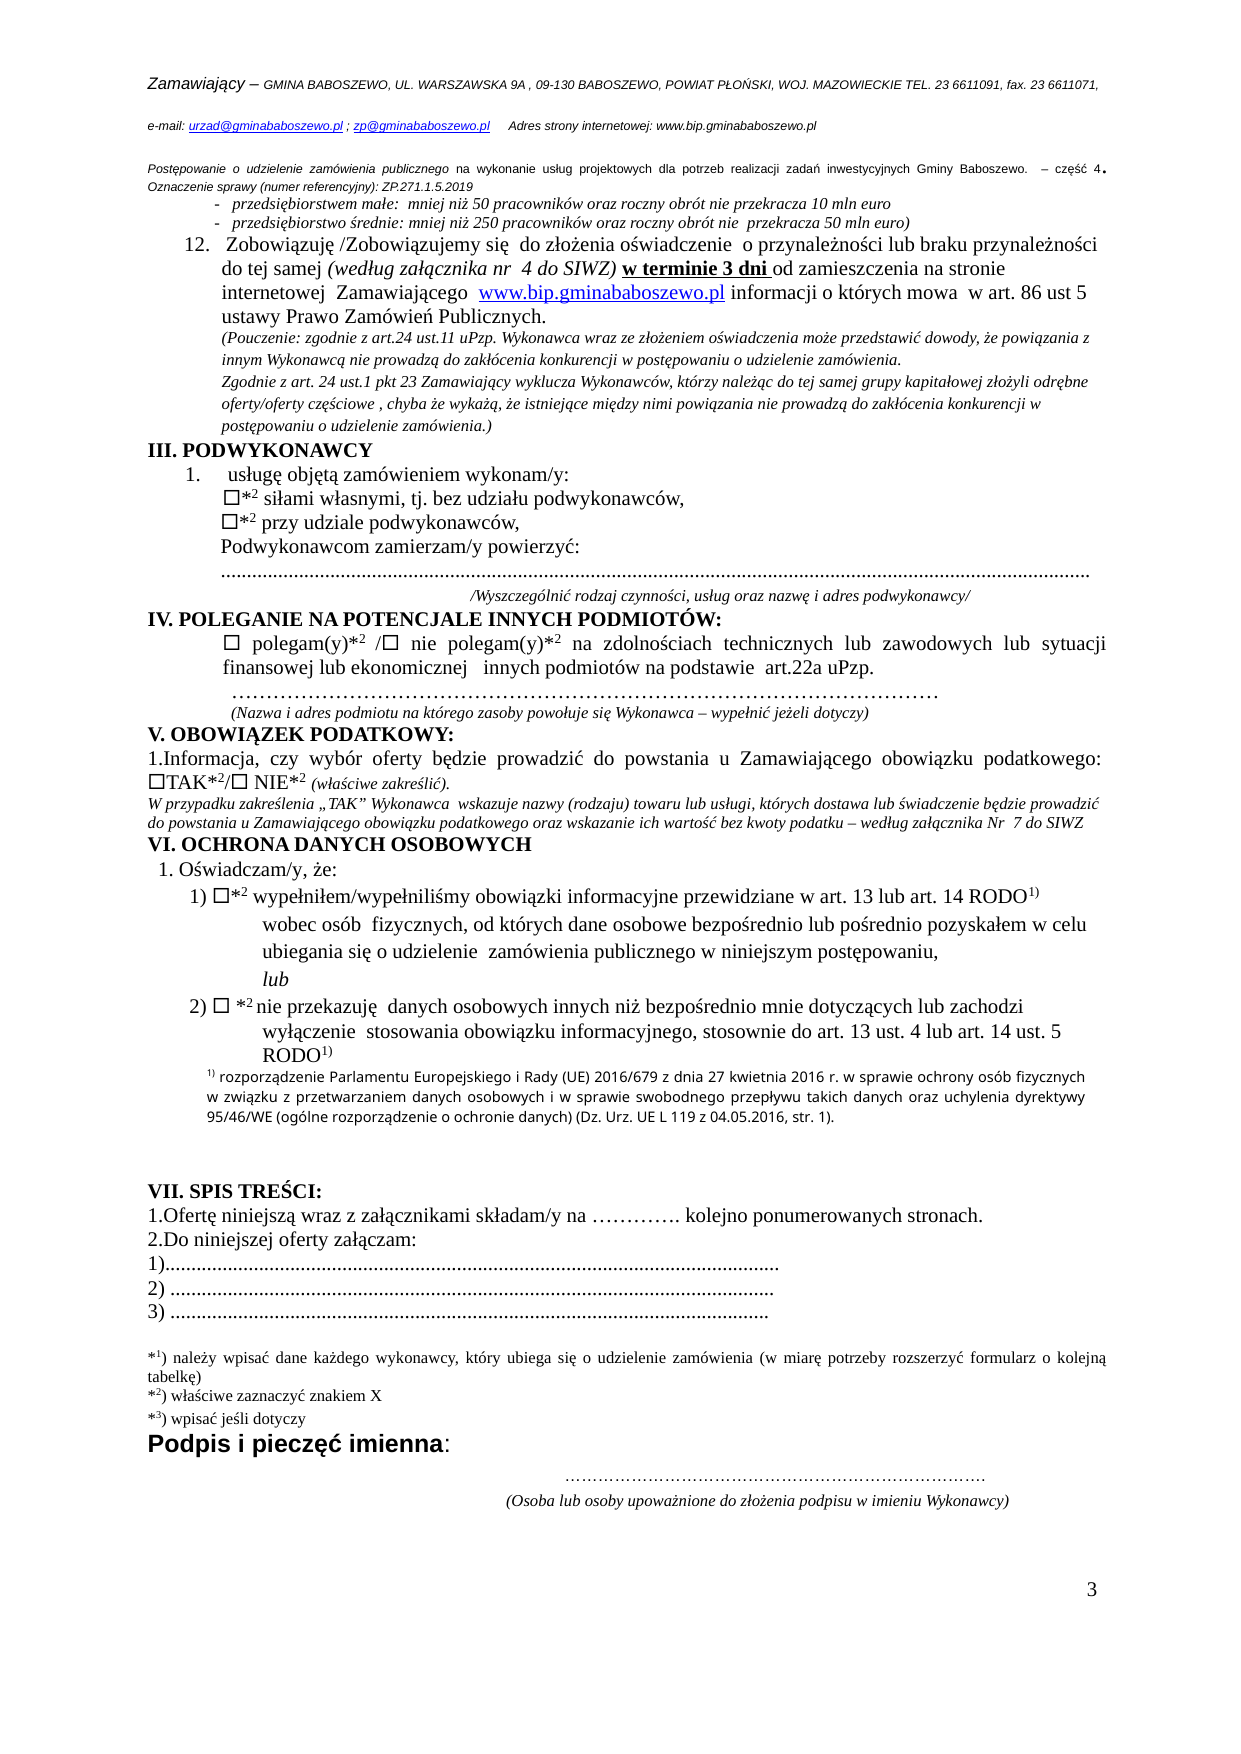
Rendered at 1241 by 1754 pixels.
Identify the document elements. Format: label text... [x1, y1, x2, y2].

text ………………………………………………………………………………………… [147, 679, 1102, 703]
text ....................................................................................................................................................................... [147, 558, 1102, 582]
text VII. SPIS TREŚCI: [147, 1179, 1102, 1203]
text wobec osób fizycznych, od których dane osobowe bezpośrednio lub pośrednio pozyskałem w celu [147, 912, 1107, 936]
text *3) wpisać jeśli dotyczy [147, 1405, 1107, 1429]
text (Osoba lub osoby upoważnione do złożenia podpisu w imieniu Wykonawcy) [176, 1487, 1107, 1511]
text Podpis i pieczęć imienna: [147, 1429, 1102, 1458]
text VI. OCHRONA DANYCH OSOBOWYCH [147, 832, 1102, 856]
text RODO1) [147, 1043, 1086, 1067]
text *2) właściwe zaznaczyć znakiem X [147, 1386, 1107, 1405]
text /Wyszczególnić rodzaj czynności, usług oraz nazwę i adres podwykonawcy/ [147, 582, 1102, 606]
text …………………………………………………………………. [147, 1458, 1102, 1487]
text Zgodnie z art. 24 ust.1 pkt 23 Zamawiający wyklucza Wykonawców, którzy należąc do tej samej grupy kapitałowej złożyli odrębne oferty/oferty częściowe , chyba że wykażą, że istniejące między nimi powiązania nie prowadzą do zakłócenia konkurencji w postępowaniu o udzielenie zamówienia.) [221, 372, 1107, 435]
text 1.Ofertę niniejszą wraz z załącznikami składam/y na …………. kolejno ponumerowanych stronach. [147, 1203, 1102, 1227]
text 2)  *2 nie przekazuję danych osobowych innych niż bezpośrednio mnie dotyczących lub zachodzi [147, 994, 1086, 1018]
text 3) ................................................................................................................... [147, 1299, 1102, 1323]
text 12. Zobowiązuję /Zobowiązujemy się do złożenia oświadczenie o przynależności lub braku przynależności do tej samej (według załącznika nr 4 do SIWZ) w terminie 3 dni od zamieszczenia na stronie internetowej Zamawiającego www.bip.gminababoszewo.pl informacji o których mowa w art. 86 ust 5 ustawy Prawo Zamówień Publicznych. [147, 232, 1107, 328]
text 1) rozporządzenie Parlamentu Europejskiego i Rady (UE) 2016/679 z dnia 27 kwietnia 2016 r. w sprawie ochrony osób fizycznych w związku z przetwarzaniem danych osobowych i w sprawie swobodnego przepływu takich danych oraz uchylenia dyrektywy 95/46/WE (ogólne rozporządzenie o ochronie danych) (Dz. Urz. UE L 119 z 04.05.2016, str. 1). [207, 1067, 1086, 1126]
text (Nazwa i adres podmiotu na którego zasoby powołuje się Wykonawca – wypełnić jeżeli dotyczy) [147, 703, 1102, 722]
list usługę objętą zamówieniem wykonam/y: [185, 462, 1102, 486]
text wyłączenie stosowania obowiązku informacyjnego, stosownie do art. 13 ust. 4 lub art. 14 ust. 5 [147, 1018, 1086, 1043]
text *2 siłami własnymi, tj. bez udziału podwykonawców, [222, 486, 1107, 510]
text III. PODWYKONAWCY [147, 438, 1102, 462]
text 1) *2 wypełniłem/wypełniliśmy obowiązki informacyjne przewidziane w art. 13 lub art. 14 RODO1) [147, 884, 1107, 908]
text  polegam(y)*2 / nie polegam(y)*2 na zdolnościach technicznych lub zawodowych lub sytuacji finansowej lub ekonomicznej innych podmiotów na podstawie art.22a uPzp. [222, 631, 1107, 679]
text lub [147, 967, 1107, 991]
text 1.Informacja, czy wybór oferty będzie prowadzić do powstania u Zamawiającego obowiązku podatkowego: TAK*2/ NIE*2 (właściwe zakreślić). [147, 746, 1102, 794]
text IV. POLEGANIE NA POTENCJALE INNYCH PODMIOTÓW: [147, 606, 1102, 631]
text 2.Do niniejszej oferty załączam: [147, 1227, 1102, 1251]
text V. OBOWIĄZEK PODATKOWY: [147, 722, 1102, 746]
text Podwykonawcom zamierzam/y powierzyć: [147, 534, 1102, 558]
text *2 przy udziale podwykonawców, [147, 510, 1102, 534]
text - przedsiębiorstwem małe: mniej niż 50 pracowników oraz roczny obrót nie przekracza 10 mln euro [147, 193, 1107, 213]
text 1)...................................................................................................................... [147, 1251, 1102, 1275]
text ubiegania się o udzielenie zamówienia publicznego w niniejszym postępowaniu, [147, 939, 1107, 963]
text (Pouczenie: zgodnie z art.24 ust.11 uPzp. Wykonawca wraz ze złożeniem oświadczenia może przedstawić dowody, że powiązania z innym Wykonawcą nie prowadzą do zakłócenia konkurencji w postępowaniu o udzielenie zamówienia. [221, 328, 1107, 369]
text W przypadku zakreślenia „TAK” Wykonawca wskazuje nazwy (rodzaju) towaru lub usługi, których dostawa lub świadczenie będzie prowadzić do powstania u Zamawiającego obowiązku podatkowego oraz wskazanie ich wartość bez kwoty podatku – według załącznika Nr 7 do SIWZ [147, 794, 1102, 832]
text 2) .................................................................................................................... [147, 1275, 1102, 1299]
text *1) należy wpisać dane każdego wykonawcy, który ubiega się o udzielenie zamówienia (w miarę potrzeby rozszerzyć formularz o kolejną tabelkę) [147, 1348, 1107, 1386]
text 1. Oświadczam/y, że: [147, 856, 1107, 881]
text - przedsiębiorstwo średnie: mniej niż 250 pracowników oraz roczny obrót nie przekracza 50 mln euro) [147, 213, 1107, 232]
